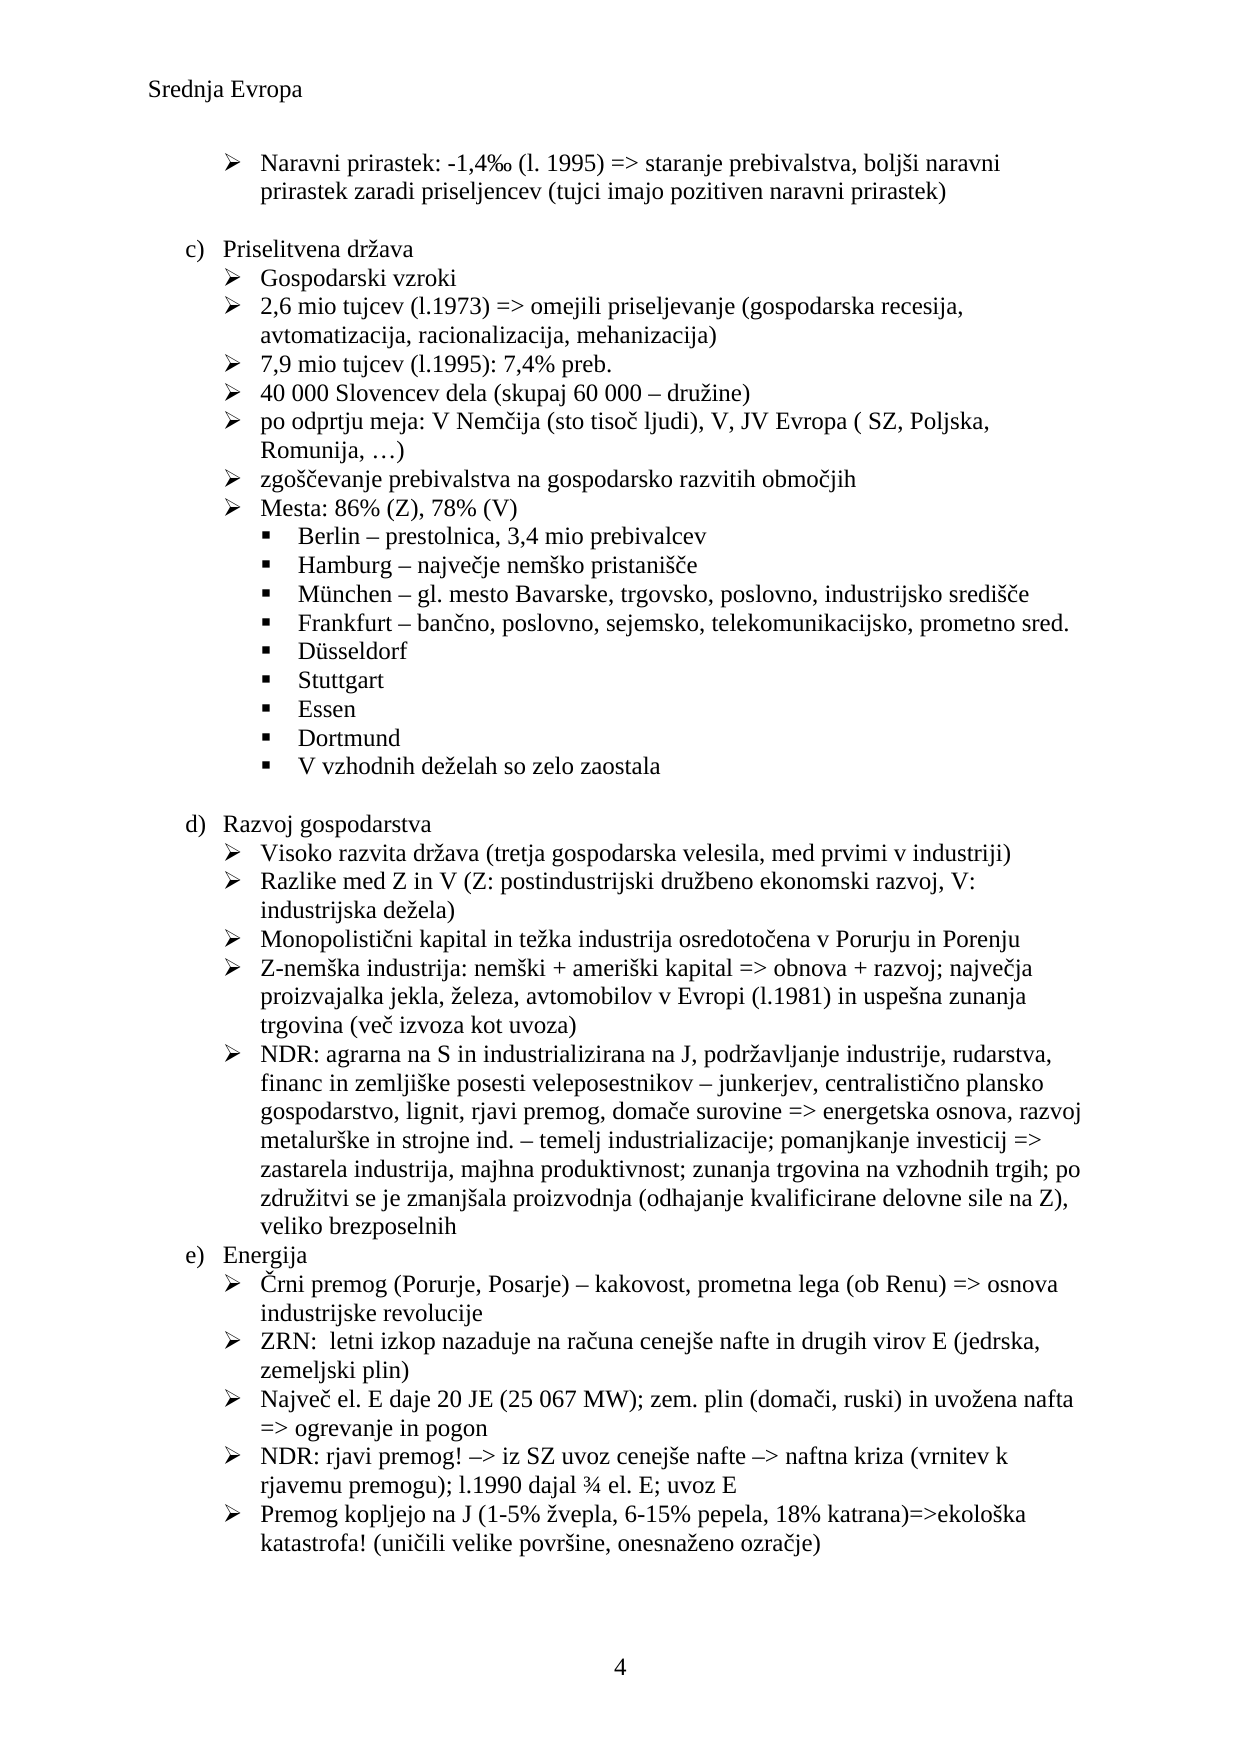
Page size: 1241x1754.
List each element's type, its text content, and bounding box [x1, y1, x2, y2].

list Naravni prirastek: -1,4‰ (l. 1995) => staranje prebivalstva, boljši naravni prirastek zaradi priseljencev (tujci imajo pozitiven naravni prirastek) [223, 148, 1093, 205]
list Berlin – prestolnica, 3,4 mio prebivalcev [260, 521, 1093, 550]
list Visoko razvita država (tretja gospodarska velesila, med prvimi v industriji) [223, 838, 1093, 866]
list Priselitvena država [185, 234, 1093, 263]
list Frankfurt – bančno, poslovno, sejemsko, telekomunikacijsko, prometno sred. [260, 608, 1093, 636]
list Gospodarski vzroki [223, 263, 1093, 291]
list zgoščevanje prebivalstva na gospodarsko razvitih območjih [223, 464, 1093, 493]
list Energija [185, 1240, 1093, 1269]
list Düsseldorf [260, 636, 1093, 665]
list Hamburg – največje nemško pristanišče [260, 550, 1093, 579]
list 2,6 mio tujcev (l.1973) => omejili priseljevanje (gospodarska recesija, avtomatizacija, racionalizacija, mehanizacija) [223, 291, 1093, 349]
list Premog kopljejo na J (1-5% žvepla, 6-15% pepela, 18% katrana)=>ekološka katastrofa! (uničili velike površine, onesnaženo ozračje) [223, 1499, 1093, 1556]
list Dortmund [260, 723, 1093, 751]
list Essen [260, 694, 1093, 723]
list Z-nemška industrija: nemški + ameriški kapital => obnova + razvoj; največja proizvajalka jekla, železa, avtomobilov v Evropi (l.1981) in uspešna zunanja trgovina (več izvoza kot uvoza) [223, 953, 1093, 1039]
list München – gl. mesto Bavarske, trgovsko, poslovno, industrijsko središče [260, 579, 1093, 608]
list Mesta: 86% (Z), 78% (V) [223, 493, 1093, 521]
list Največ el. E daje 20 JE (25 067 MW); zem. plin (domači, ruski) in uvožena nafta => ogrevanje in pogon [223, 1384, 1093, 1441]
list Razvoj gospodarstva [185, 809, 1093, 838]
list Razlike med Z in V (Z: postindustrijski družbeno ekonomski razvoj, V: industrijska dežela) [223, 866, 1093, 924]
list Monopolistični kapital in težka industrija osredotočena v Porurju in Porenju [223, 924, 1093, 953]
list po odprtju meja: V Nemčija (sto tisoč ljudi), V, JV Evropa ( SZ, Poljska, Romunija, …) [223, 406, 1093, 464]
list Črni premog (Porurje, Posarje) – kakovost, prometna lega (ob Renu) => osnova industrijske revolucije [223, 1269, 1093, 1326]
list 7,9 mio tujcev (l.1995): 7,4% preb. [223, 349, 1093, 378]
list V vzhodnih deželah so zelo zaostala [260, 751, 1093, 780]
list NDR: agrarna na S in industrializirana na J, podržavljanje industrije, rudarstva, financ in zemljiške posesti veleposestnikov – junkerjev, centralistično plansko gospodarstvo, lignit, rjavi premog, domače surovine => energetska osnova, razvoj metalurške in strojne ind. – temelj industrializacije; pomanjkanje investicij => zastarela industrija, majhna produktivnost; zunanja trgovina na vzhodnih trgih; po združitvi se je zmanjšala proizvodnja (odhajanje kvalificirane delovne sile na Z), veliko brezposelnih [223, 1039, 1093, 1240]
list 40 000 Slovencev dela (skupaj 60 000 – družine) [223, 378, 1093, 406]
list ZRN: letni izkop nazaduje na računa cenejše nafte in drugih virov E (jedrska, zemeljski plin) [223, 1326, 1093, 1384]
list NDR: rjavi premog! –> iz SZ uvoz cenejše nafte –> naftna kriza (vrnitev k rjavemu premogu); l.1990 dajal ¾ el. E; uvoz E [223, 1441, 1093, 1499]
list Stuttgart [260, 665, 1093, 694]
